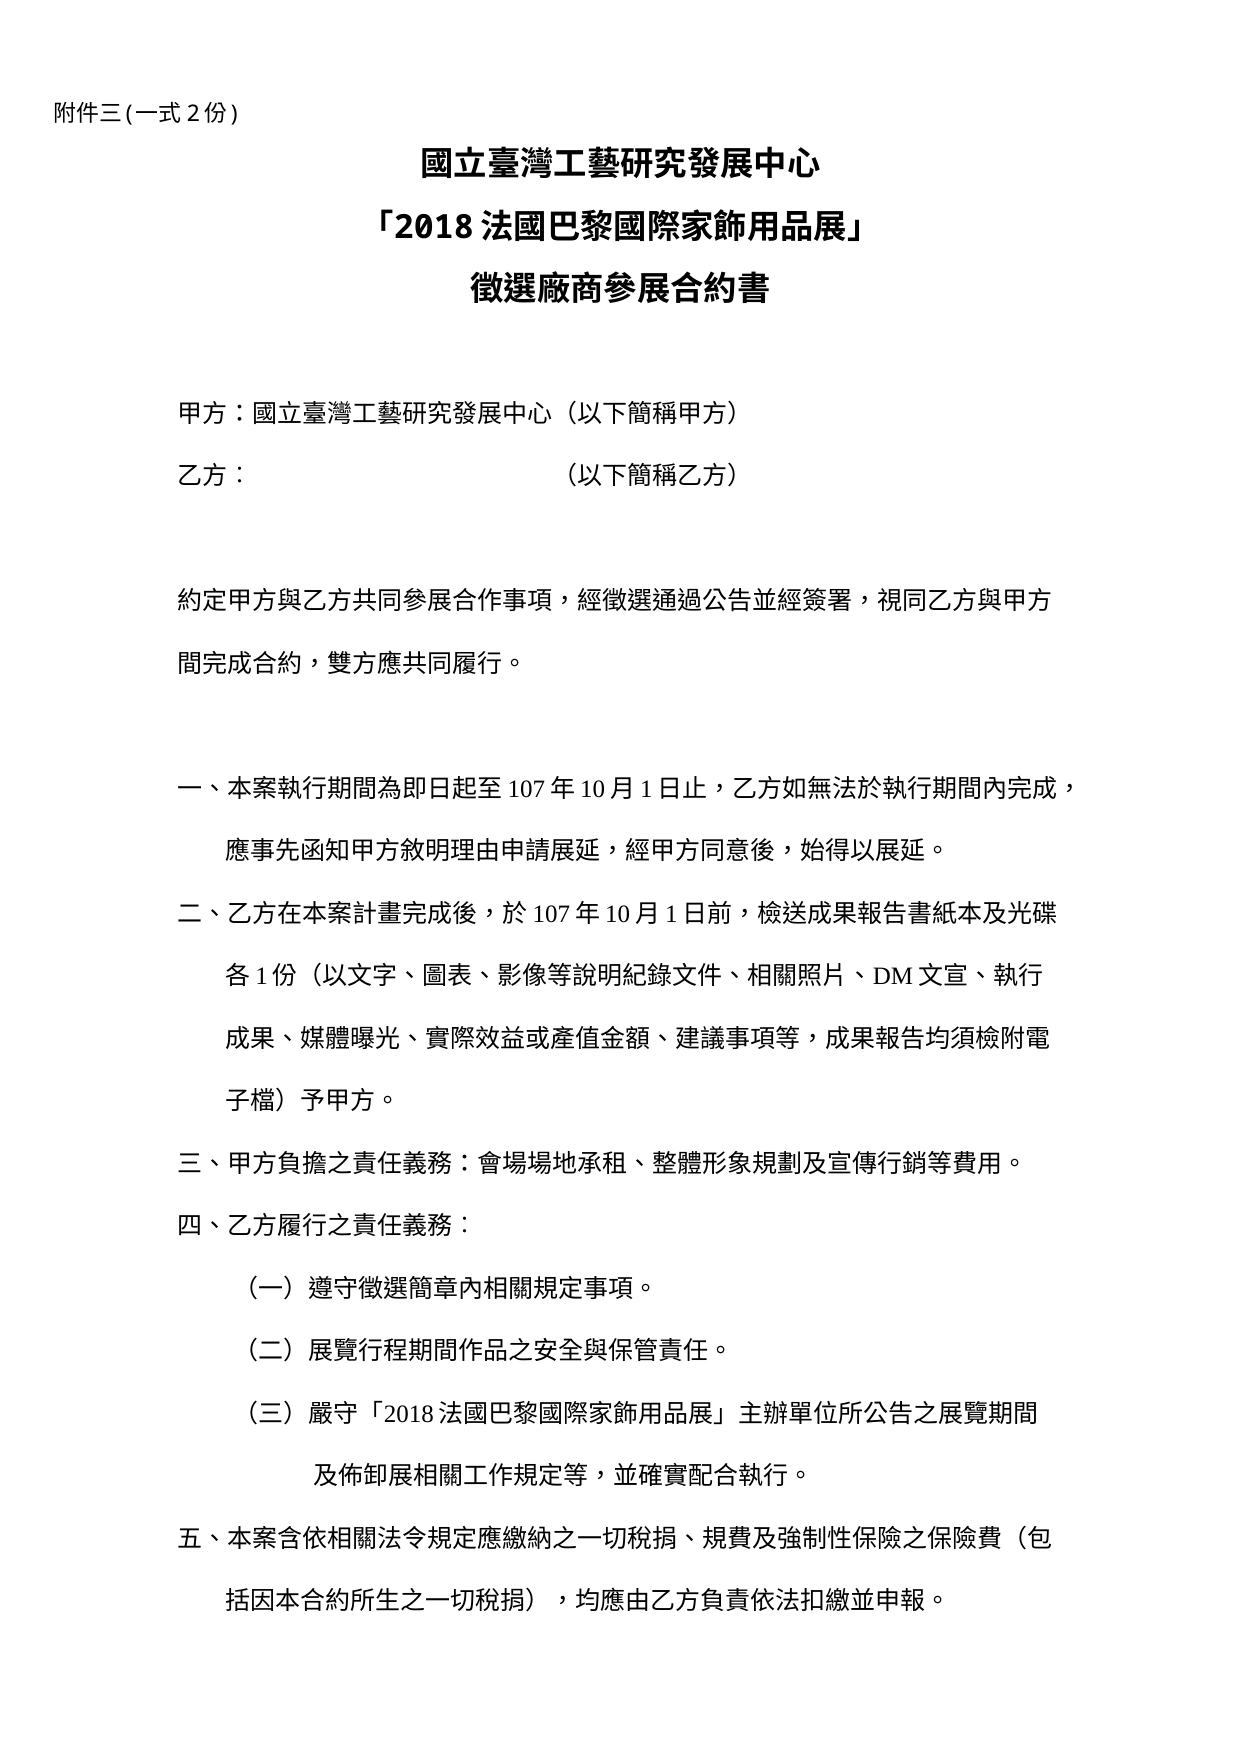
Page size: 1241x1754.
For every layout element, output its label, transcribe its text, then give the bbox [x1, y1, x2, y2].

text 一、本案執行期間為即日起至107年10月1日止，乙方如無法於執行期間內完成，應事先函知甲方敘明理由申請展延，經甲方同意後，始得以展延。 [177, 744, 1063, 869]
text 三、甲方負擔之責任義務：會場場地承租、整體形象規劃及宣傳行銷等費用。 [177, 1119, 1063, 1182]
text 乙方︰ （以下簡稱乙方） [177, 432, 1063, 494]
text （三）嚴守「2018法國巴黎國際家飾用品展」主辦單位所公告之展覽期間及佈卸展相關工作規定等，並確實配合執行。 [233, 1369, 1063, 1494]
text 五、本案含依相關法令規定應繳納之一切稅捐、規費及強制性保險之保險費（包括因本合約所生之一切稅捐），均應由乙方負責依法扣繳並申報。 [177, 1494, 1063, 1619]
text （一）遵守徵選簡章內相關規定事項。 [233, 1244, 1063, 1307]
text 「2018法國巴黎國際家飾用品展」 [177, 182, 1063, 244]
text （二）展覽行程期間作品之安全與保管責任。 [233, 1307, 1063, 1369]
text 甲方：國立臺灣工藝研究發展中心（以下簡稱甲方） [177, 369, 1063, 432]
text 國立臺灣工藝研究發展中心 [38, 94, 1063, 182]
text 徵選廠商參展合約書 [177, 244, 1063, 307]
text 約定甲方與乙方共同參展合作事項，經徵選通過公告並經簽署，視同乙方與甲方間完成合約，雙方應共同履行。 [177, 557, 1063, 682]
text 二、乙方在本案計畫完成後，於107年10月1日前，檢送成果報告書紙本及光碟各1份（以文字、圖表、影像等說明紀錄文件、相關照片、DM文宣、執行成果、媒體曝光、實際效益或產值金額、建議事項等，成果報告均須檢附電子檔）予甲方。 [177, 869, 1063, 1119]
text 附件三(一式2份) [53, 102, 247, 124]
text 四、乙方履行之責任義務︰ [177, 1182, 1063, 1244]
